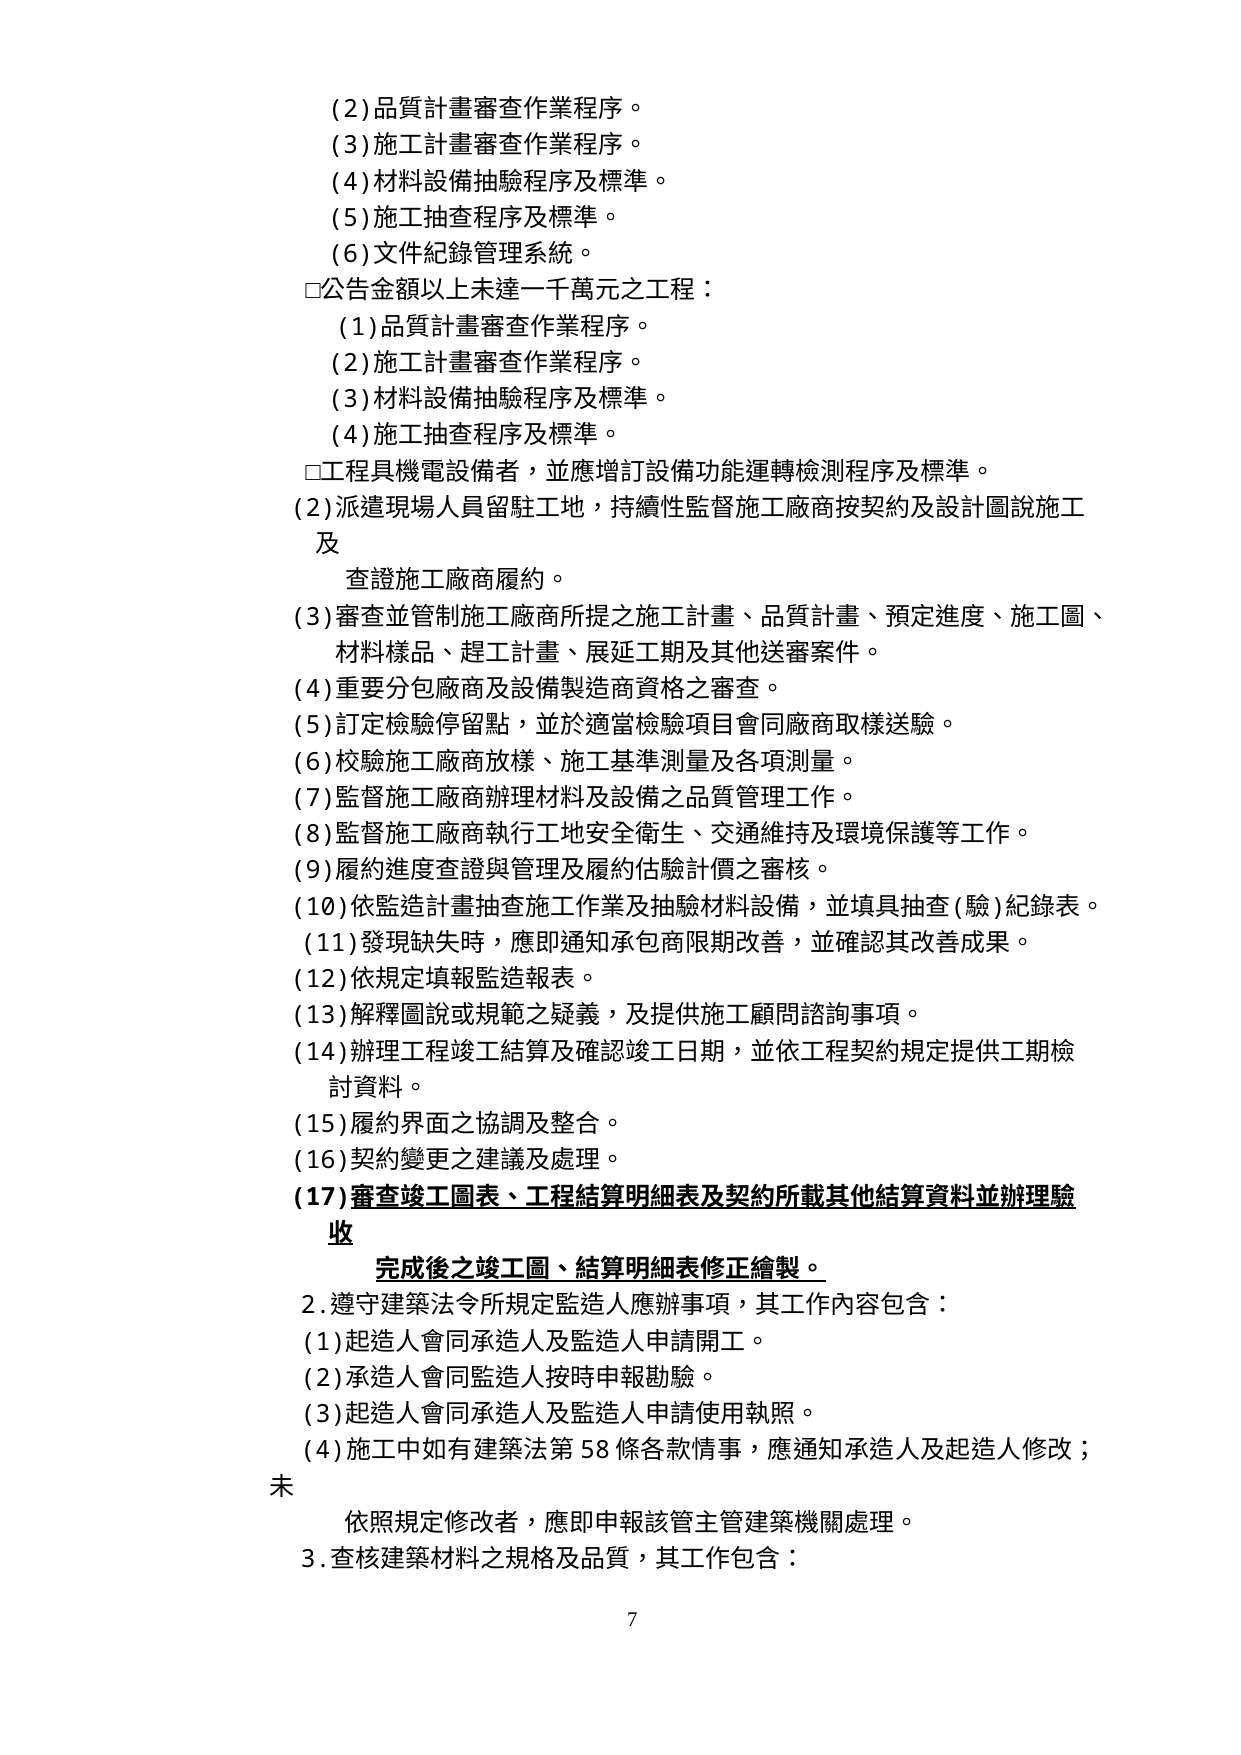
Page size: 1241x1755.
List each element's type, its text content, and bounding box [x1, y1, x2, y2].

text (2)承造人會同監造人按時申報勘驗。 [285, 1357, 1098, 1394]
text (3)起造人會同承造人及監造人申請使用執照。 [285, 1394, 1098, 1430]
text (8)監督施工廠商執行工地安全衛生、交通維持及環境保護等工作。 [165, 814, 1098, 850]
text (15)履約界面之協調及整合。 [240, 1104, 1098, 1140]
text 完成後之竣工圖、結算明細表修正繪製。 [165, 1249, 1098, 1285]
text (2)施工計畫審查作業程序。 [165, 342, 1098, 379]
text (11)發現缺失時，應即通知承包商限期改善，並確認其改善成果。 [240, 922, 1098, 959]
text (12)依規定填報監造報表。 [165, 959, 1098, 995]
text (5)訂定檢驗停留點，並於適當檢驗項目會同廠商取樣送驗。 [165, 705, 1098, 741]
text (4)重要分包廠商及設備製造商資格之審查。 [165, 669, 1098, 705]
text (7)監督施工廠商辦理材料及設備之品質管理工作。 [165, 777, 1098, 814]
text (5)施工抽查程序及標準。 [165, 197, 1098, 234]
text (6)文件紀錄管理系統。 [165, 234, 1098, 270]
text 依照規定修改者，應即申報該管主管建築機關處理。 [269, 1502, 1098, 1539]
text (10)依監造計畫抽查施工作業及抽驗材料設備，並填具抽查(驗)紀錄表。 [240, 886, 1098, 922]
text (2)派遣現場人員留駐工地，持續性監督施工廠商按契約及設計圖說施工及 [240, 487, 1098, 560]
text (3)審查並管制施工廠商所提之施工計畫、品質計畫、預定進度、施工圖、 [290, 596, 1098, 632]
text (1)品質計畫審查作業程序。 [165, 306, 1098, 342]
text (1)起造人會同承造人及監造人申請開工。 [285, 1321, 1098, 1357]
text (16)契約變更之建議及處理。 [165, 1140, 1098, 1176]
text 2.遵守建築法令所規定監造人應辦事項，其工作內容包含： [165, 1285, 1098, 1321]
text (4)施工抽查程序及標準。 [165, 415, 1098, 451]
text (13)解釋圖說或規範之疑義，及提供施工顧問諮詢事項。 [165, 995, 1098, 1031]
text □公告金額以上未達一千萬元之工程： [165, 270, 1098, 306]
text (2)品質計畫審查作業程序。 [165, 89, 1098, 125]
text (6)校驗施工廠商放樣、施工基準測量及各項測量。 [165, 741, 1098, 777]
text 材料樣品、趕工計畫、展延工期及其他送審案件。 [290, 632, 1098, 669]
text 3.查核建築材料之規格及品質，其工作包含： [165, 1539, 1098, 1575]
text (14)辦理工程竣工結算及確認竣工日期，並依工程契約規定提供工期檢討資料。 [240, 1031, 1098, 1104]
text (4)材料設備抽驗程序及標準。 [165, 161, 1098, 197]
text (17)審查竣工圖表、工程結算明細表及契約所載其他結算資料並辦理驗收 [165, 1176, 1098, 1249]
text (9)履約進度查證與管理及履約估驗計價之審核。 [165, 850, 1098, 886]
text (3)材料設備抽驗程序及標準。 [165, 379, 1098, 415]
text □工程具機電設備者，並應增訂設備功能運轉檢測程序及標準。 [165, 451, 1098, 487]
text (4)施工中如有建築法第58條各款情事，應通知承造人及起造人修改；未 [269, 1430, 1098, 1502]
text (3)施工計畫審查作業程序。 [165, 125, 1098, 161]
text 查證施工廠商履約。 [240, 560, 1098, 596]
